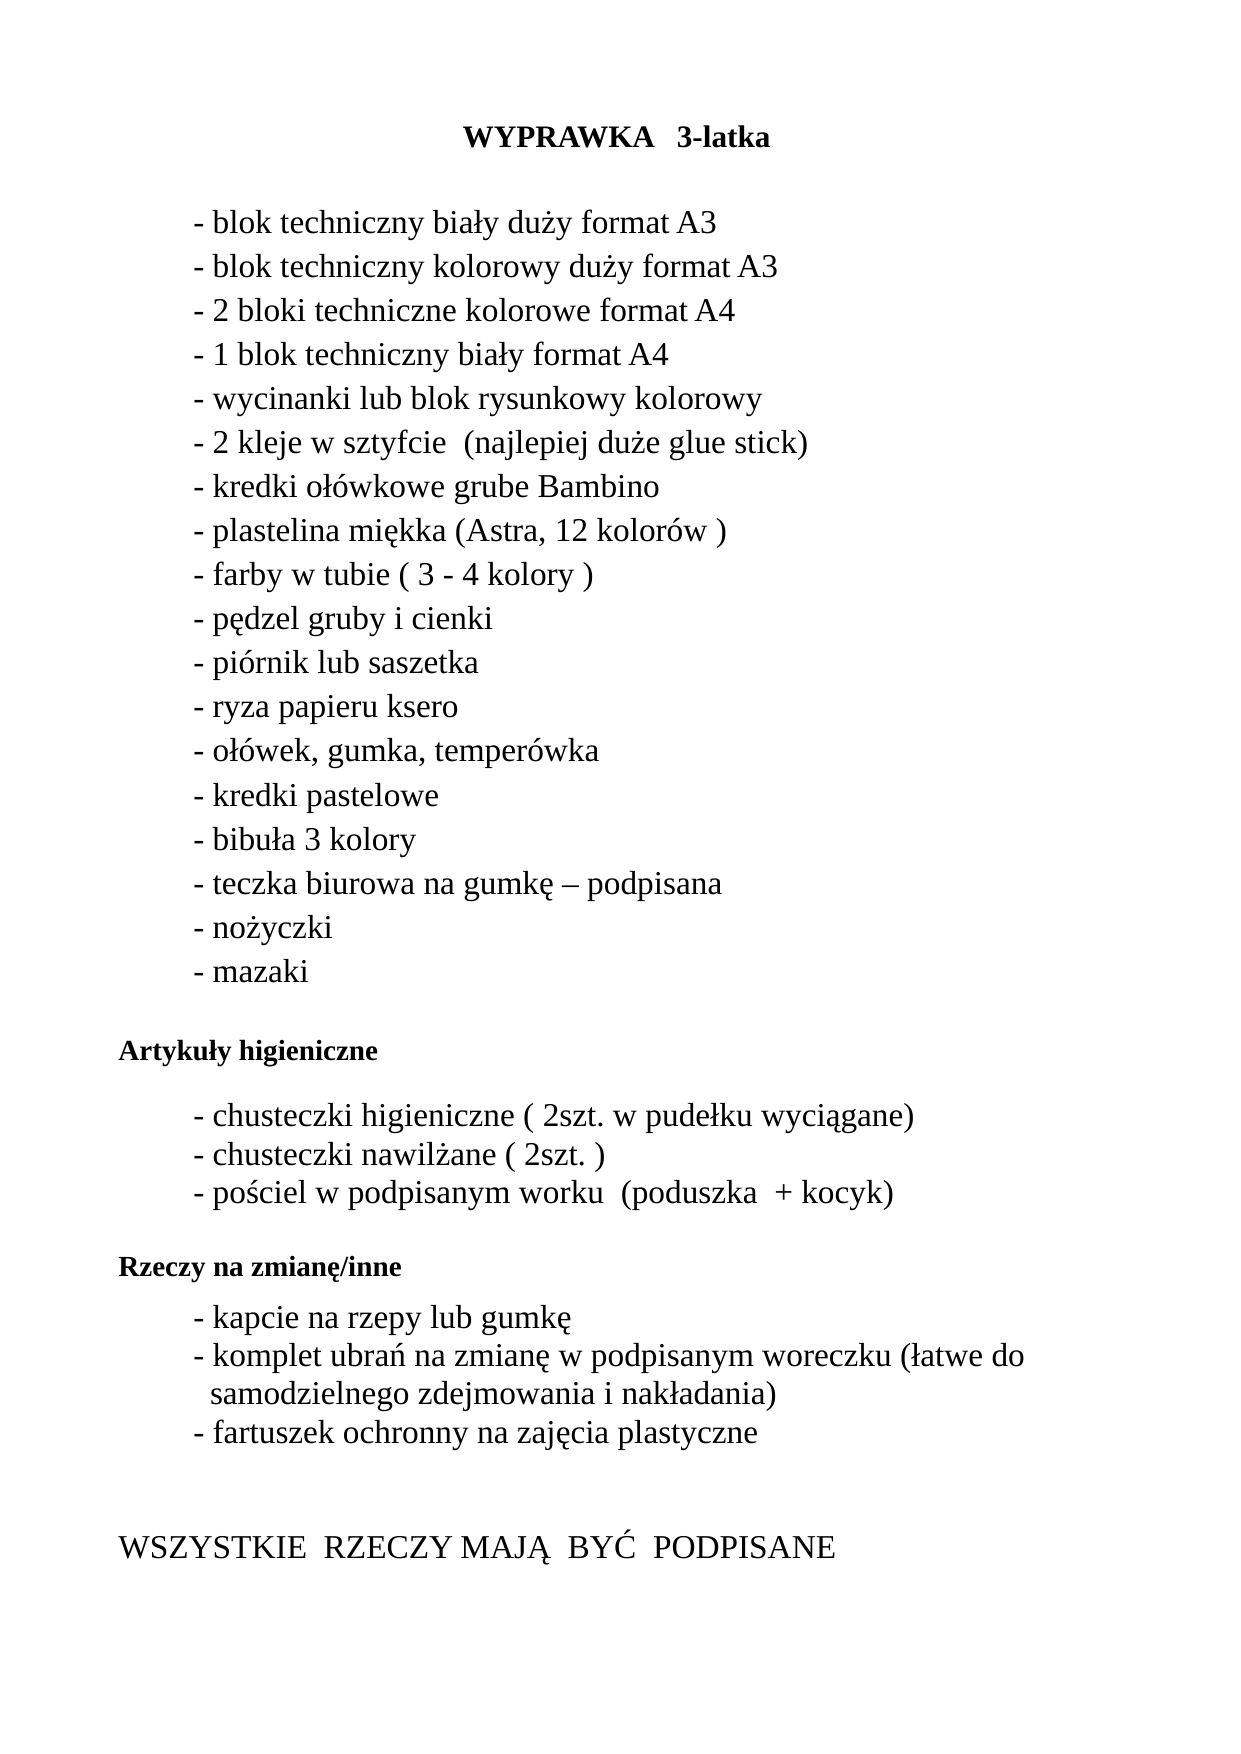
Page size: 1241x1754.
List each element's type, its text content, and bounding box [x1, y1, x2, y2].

list - ryza papieru ksero [156, 687, 1122, 725]
list - kredki pastelowe [156, 775, 1122, 813]
list - teczka biurowa na gumkę – podpisana [156, 863, 1122, 901]
list Artykuły higieniczne [118, 1033, 1122, 1067]
list - pościel w podpisanym worku (poduszka + kocyk) [156, 1172, 1122, 1211]
list - pędzel gruby i cienki [156, 598, 1122, 637]
list - fartuszek ochronny na zajęcia plastyczne [118, 1412, 1122, 1450]
list - blok techniczny kolorowy duży format A3 [156, 246, 1122, 284]
text WYPRAWKA 3-latka [118, 118, 1122, 154]
list - kredki ołówkowe grube Bambino [156, 466, 1122, 505]
list - komplet ubrań na zmianę w podpisanym woreczku (łatwe do [118, 1335, 1122, 1374]
list - wycinanki lub blok rysunkowy kolorowy [156, 378, 1122, 417]
list - blok techniczny biały duży format A3 [193, 202, 1122, 240]
list - chusteczki higieniczne ( 2szt. w pudełku wyciągane) [156, 1096, 1122, 1134]
list - ołówek, gumka, temperówka [156, 731, 1122, 769]
list - nożyczki [156, 907, 1122, 945]
list - mazaki [156, 951, 1122, 989]
list - farby w tubie ( 3 - 4 kolory ) [156, 554, 1122, 593]
list - bibuła 3 kolory [156, 819, 1122, 857]
list - chusteczki nawilżane ( 2szt. ) [156, 1134, 1122, 1172]
list - kapcie na rzepy lub gumkę [118, 1297, 1122, 1335]
list - 2 kleje w sztyfcie (najlepiej duże glue stick) [156, 422, 1122, 461]
list WSZYSTKIE RZECZY MAJĄ BYĆ PODPISANE [118, 1527, 1122, 1565]
list - plastelina miękka (Astra, 12 kolorów ) [156, 510, 1122, 549]
list Rzeczy na zmianę/inne [118, 1249, 1122, 1283]
list samodzielnego zdejmowania i nakładania) [118, 1374, 1122, 1412]
list - 2 bloki techniczne kolorowe format A4 [118, 290, 1122, 328]
list - piórnik lub saszetka [156, 643, 1122, 681]
list - 1 blok techniczny biały format A4 [156, 334, 1122, 372]
